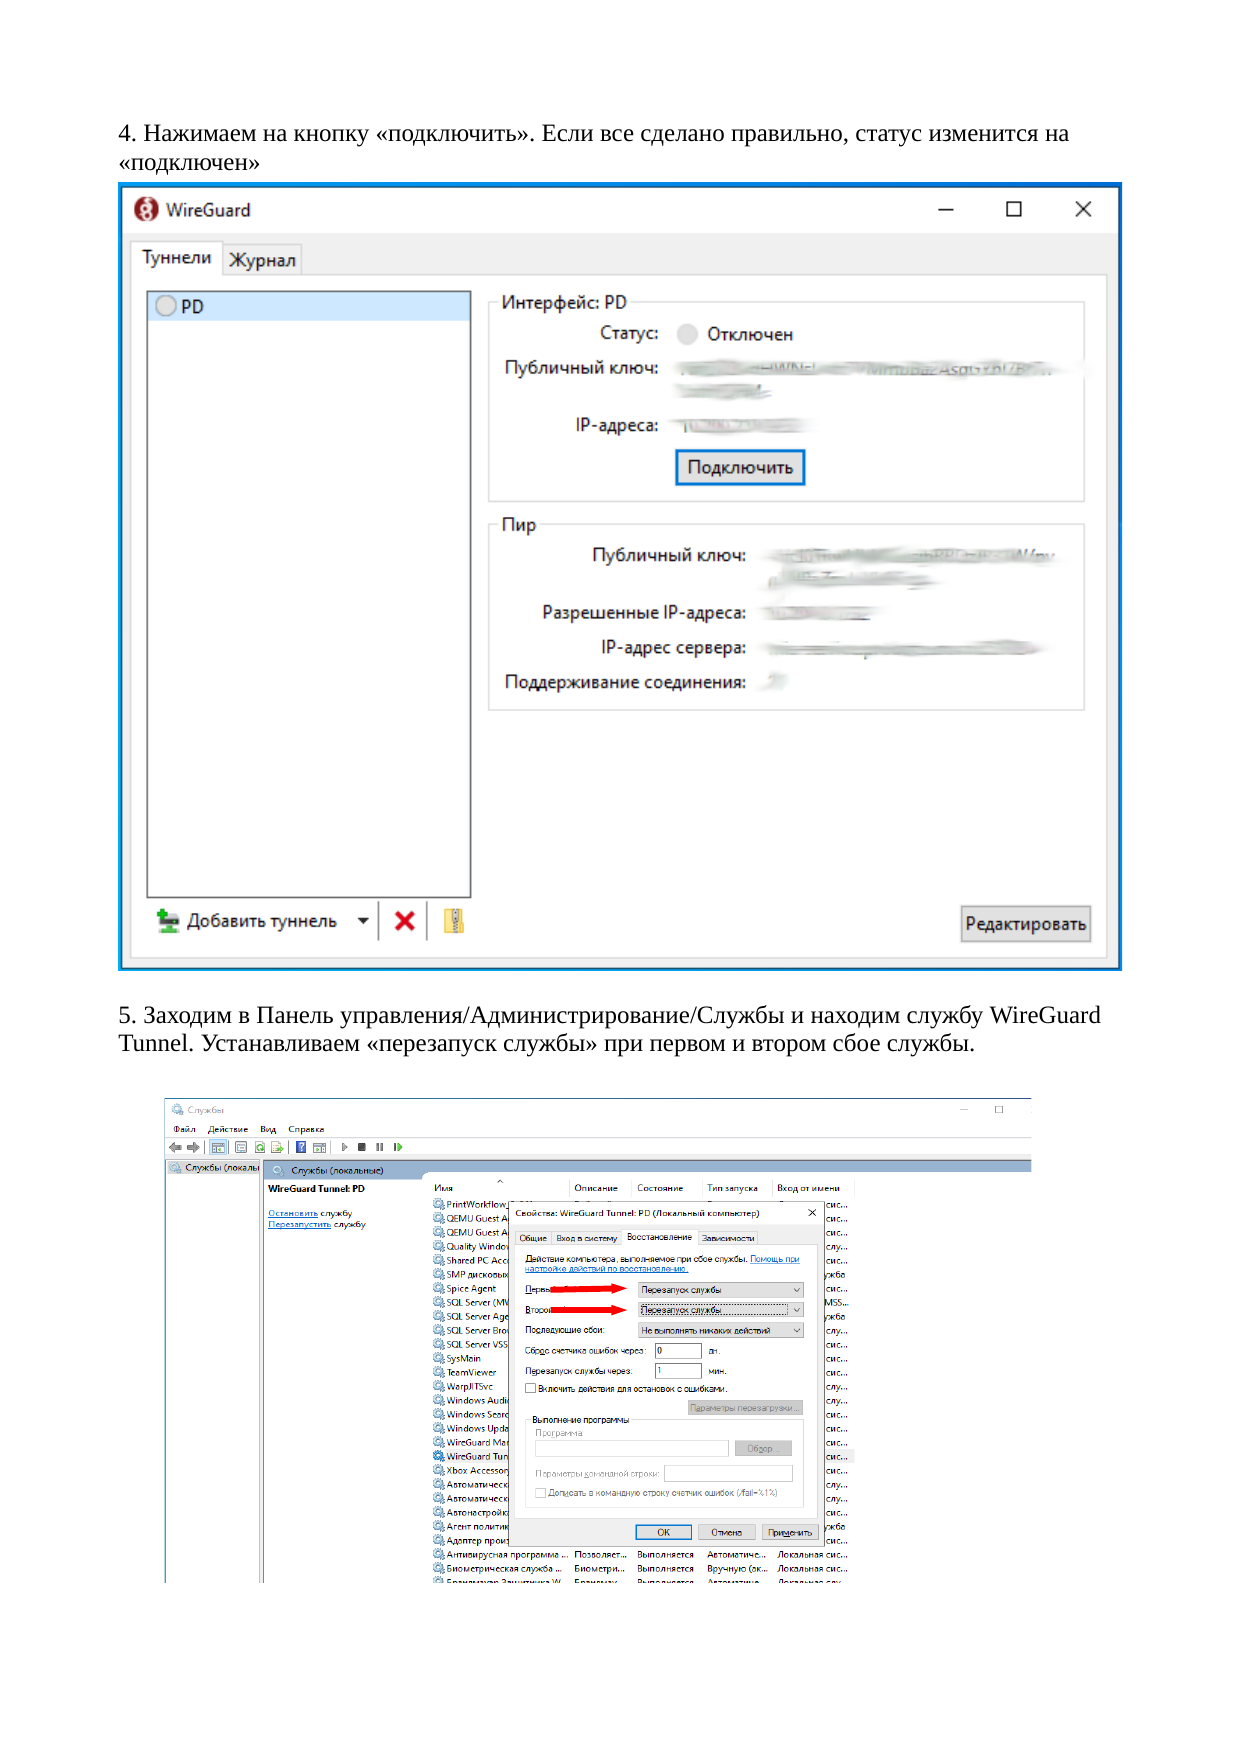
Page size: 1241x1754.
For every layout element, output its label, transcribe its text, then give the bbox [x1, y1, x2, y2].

picture [118, 182, 1123, 971]
picture [164, 1098, 1032, 1583]
text 4. Нажимаем на кнопку «подключить». Если все сделано правильно, статус изменится на «подключен» [118, 118, 1122, 176]
text 5. Заходим в Панель управления/Администрирование/Службы и находим службу WireGuard Tunnel. Устанавливаем «перезапуск службы» при первом и втором сбое службы. [118, 1000, 1122, 1057]
